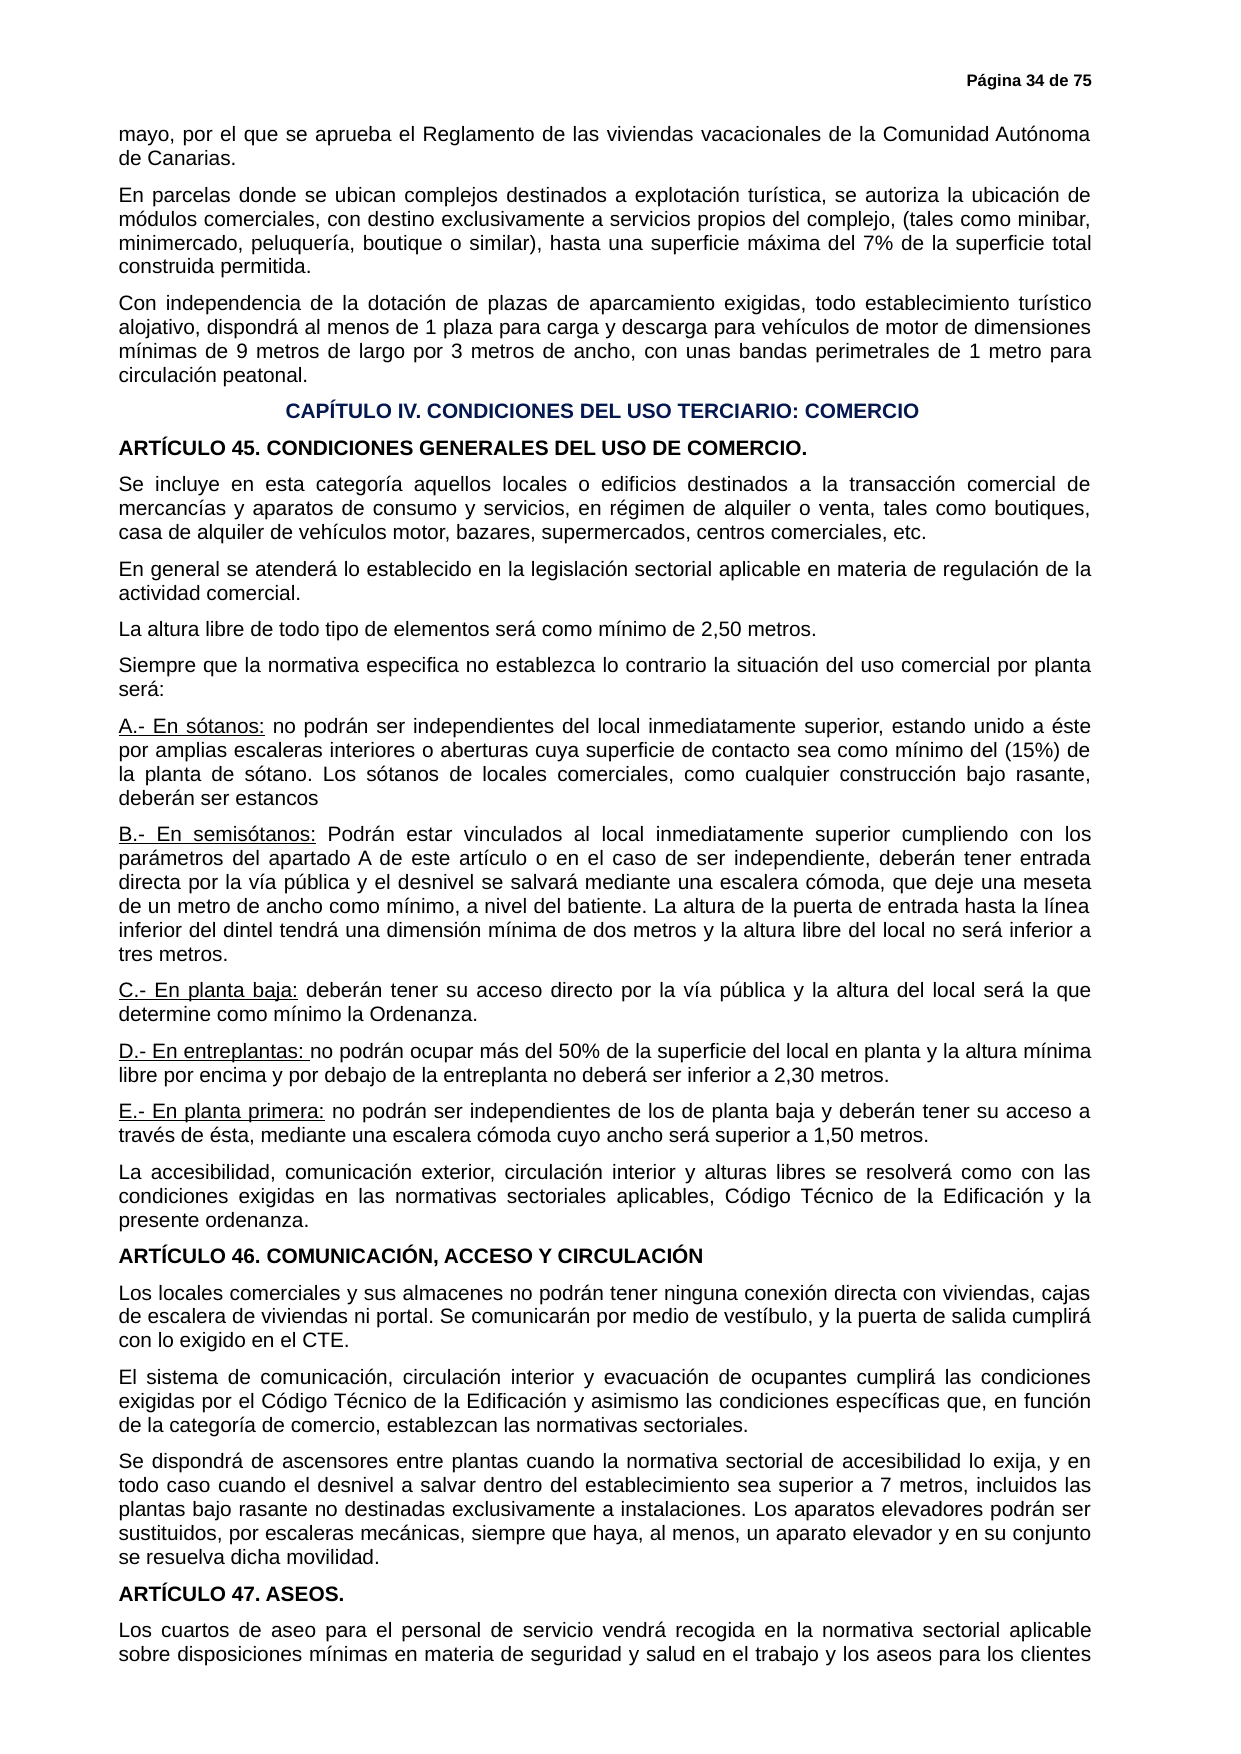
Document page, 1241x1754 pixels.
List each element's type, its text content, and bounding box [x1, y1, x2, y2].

text En parcelas donde se ubican complejos destinados a explotación turística, se autoriza la ubicación de módulos comerciales, con destino exclusivamente a servicios propios del complejo, (tales como minibar, minimercado, peluquería, boutique o similar), hasta una superficie máxima del 7% de la superficie total construida permitida. [118, 182, 1092, 278]
text ARTÍCULO 45. CONDICIONES GENERALES DEL USO DE COMERCIO. [118, 436, 1092, 459]
text Los cuartos de aseo para el personal de servicio vendrá recogida en la normativa sectorial aplicable sobre disposiciones mínimas en materia de seguridad y salud en el trabajo y los aseos para los clientes [118, 1618, 1092, 1666]
text ARTÍCULO 46. COMUNICACIÓN, ACCESO Y CIRCULACIÓN [118, 1244, 1092, 1268]
text A.- En sótanos: no podrán ser independientes del local inmediatamente superior, estando unido a éste por amplias escaleras interiores o aberturas cuya superficie de contacto sea como mínimo del (15%) de la planta de sótano. Los sótanos de locales comerciales, como cualquier construcción bajo rasante, deberán ser estancos [118, 714, 1092, 809]
text La altura libre de todo tipo de elementos será como mínimo de 2,50 metros. [118, 617, 1092, 641]
text C.- En planta baja: deberán tener su acceso directo por la vía pública y la altura del local será la que determine como mínimo la Ordenanza. [118, 978, 1092, 1026]
text B.- En semisótanos: Podrán estar vinculados al local inmediatamente superior cumpliendo con los parámetros del apartado A de este artículo o en el caso de ser independiente, deberán tener entrada directa por la vía pública y el desnivel se salvará mediante una escalera cómoda, que deje una meseta de un metro de ancho como mínimo, a nivel del batiente. La altura de la puerta de entrada hasta la línea inferior del dintel tendrá una dimensión mínima de dos metros y la altura libre del local no será inferior a tres metros. [118, 822, 1092, 966]
text Con independencia de la dotación de plazas de aparcamiento exigidas, todo establecimiento turístico alojativo, dispondrá al menos de 1 plaza para carga y descarga para vehículos de motor de dimensiones mínimas de 9 metros de largo por 3 metros de ancho, con unas bandas perimetrales de 1 metro para circulación peatonal. [118, 291, 1092, 387]
text Se incluye en esta categoría aquellos locales o edificios destinados a la transacción comercial de mercancías y aparatos de consumo y servicios, en régimen de alquiler o venta, tales como boutiques, casa de alquiler de vehículos motor, bazares, supermercados, centros comerciales, etc. [118, 472, 1092, 544]
text La accesibilidad, comunicación exterior, circulación interior y alturas libres se resolverá como con las condiciones exigidas en las normativas sectoriales aplicables, Código Técnico de la Edificación y la presente ordenanza. [118, 1159, 1092, 1231]
text CAPÍTULO IV. CONDICIONES DEL USO TERCIARIO: COMERCIO [118, 399, 1092, 423]
text El sistema de comunicación, circulación interior y evacuación de ocupantes cumplirá las condiciones exigidas por el Código Técnico de la Edificación y asimismo las condiciones específicas que, en función de la categoría de comercio, establezcan las normativas sectoriales. [118, 1365, 1092, 1437]
text Siempre que la normativa especifica no establezca lo contrario la situación del uso comercial por planta será: [118, 653, 1092, 701]
text Los locales comerciales y sus almacenes no podrán tener ninguna conexión directa con viviendas, cajas de escalera de viviendas ni portal. Se comunicarán por medio de vestíbulo, y la puerta de salida cumplirá con lo exigido en el CTE. [118, 1280, 1092, 1352]
text D.- En entreplantas: no podrán ocupar más del 50% de la superficie del local en planta y la altura mínima libre por encima y por debajo de la entreplanta no deberá ser inferior a 2,30 metros. [118, 1039, 1092, 1087]
text Se dispondrá de ascensores entre plantas cuando la normativa sectorial de accesibilidad lo exija, y en todo caso cuando el desnivel a salvar dentro del establecimiento sea superior a 7 metros, incluidos las plantas bajo rasante no destinadas exclusivamente a instalaciones. Los aparatos elevadores podrán ser sustituidos, por escaleras mecánicas, siempre que haya, al menos, un aparato elevador y en su conjunto se resuelva dicha movilidad. [118, 1449, 1092, 1569]
text E.- En planta primera: no podrán ser independientes de los de planta baja y deberán tener su acceso a través de ésta, mediante una escalera cómoda cuyo ancho será superior a 1,50 metros. [118, 1099, 1092, 1147]
text En general se atenderá lo establecido en la legislación sectorial aplicable en materia de regulación de la actividad comercial. [118, 556, 1092, 604]
text mayo, por el que se aprueba el Reglamento de las viviendas vacacionales de la Comunidad Autónoma de Canarias. [118, 122, 1092, 170]
text ARTÍCULO 47. ASEOS. [118, 1581, 1092, 1605]
